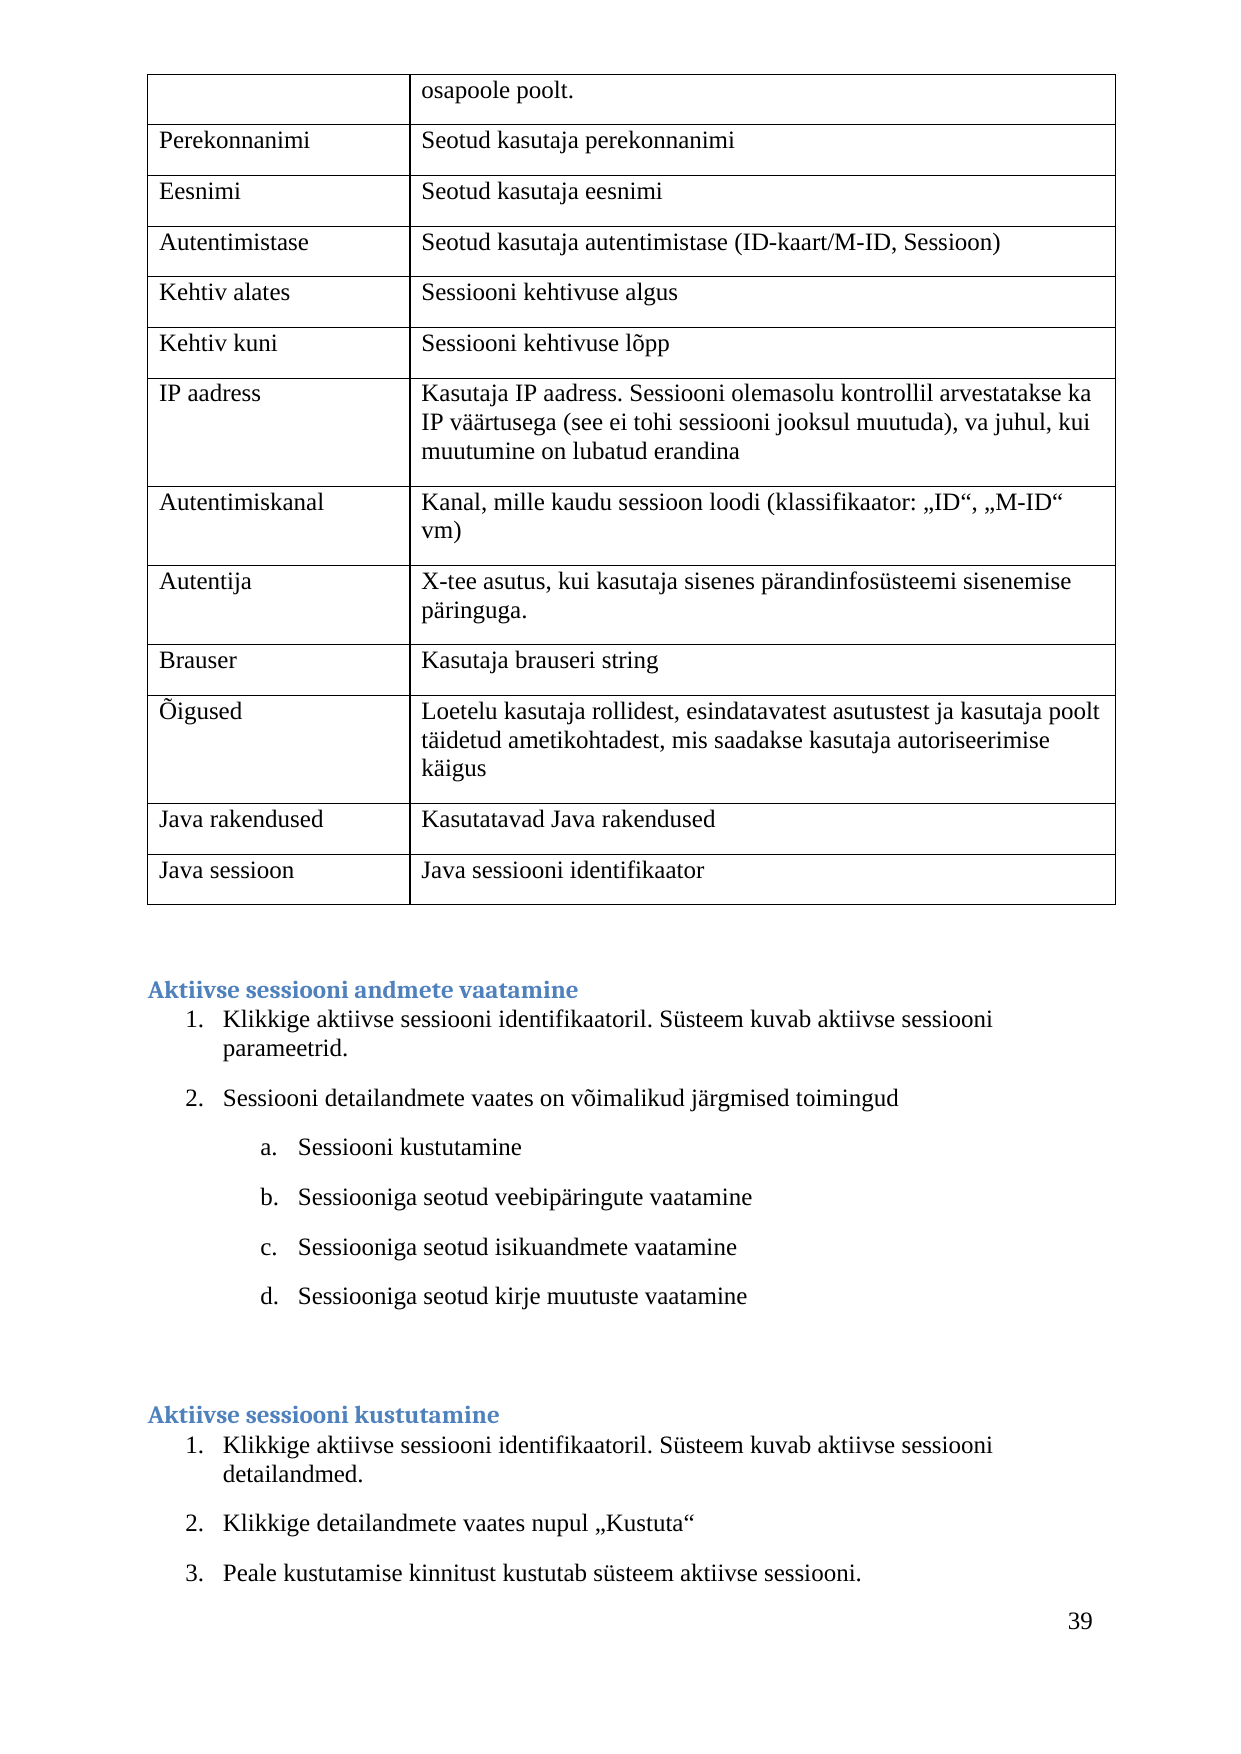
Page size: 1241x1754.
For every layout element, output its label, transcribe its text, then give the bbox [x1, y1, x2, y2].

table_cell IP aadress [148, 379, 409, 486]
subtitle Aktiivse sessiooni andmete vaatamine [148, 976, 1093, 1004]
subtitle Aktiivse sessiooni kustutamine [148, 1401, 1093, 1430]
table_cell Brauser [148, 645, 409, 695]
table_cell Java sessioon [148, 855, 409, 904]
list Sessiooniga seotud isikuandmete vaatamine [260, 1232, 1093, 1260]
table_cell Kehtiv alates [148, 277, 409, 327]
list Sessiooniga seotud kirje muutuste vaatamine [260, 1281, 1093, 1310]
table_cell X-tee asutus, kui kasutaja sisenes pärandinfosüsteemi sisenemise päringuga. [411, 566, 1115, 644]
list Sessiooni detailandmete vaates on võimalikud järgmised toimingud [185, 1083, 1093, 1112]
table_cell Java rakendused [148, 804, 409, 854]
table_cell Loetelu kasutaja rollidest, esindatavatest asutustest ja kasutaja poolt täidetud ametikohtadest, mis saadakse kasutaja autoriseerimise käigus [411, 696, 1115, 803]
list Klikkige aktiivse sessiooni identifikaatoril. Süsteem kuvab aktiivse sessiooni parameetrid. [185, 1004, 1093, 1062]
table_cell Autentimistase [148, 227, 409, 276]
list Sessiooni kustutamine [260, 1132, 1093, 1161]
table_cell Seotud kasutaja perekonnanimi [411, 125, 1115, 175]
table_cell Java sessiooni identifikaator [411, 855, 1115, 904]
table_cell Seotud kasutaja eesnimi [411, 176, 1115, 226]
list Peale kustutamise kinnitust kustutab süsteem aktiivse sessiooni. [185, 1558, 1093, 1587]
table_cell Kehtiv kuni [148, 328, 409, 377]
table_cell Kasutaja brauseri string [411, 645, 1115, 695]
table_cell Autentija [148, 566, 409, 644]
table_cell Sessiooni kehtivuse algus [411, 277, 1115, 327]
list Klikkige detailandmete vaates nupul „Kustuta“ [185, 1508, 1093, 1537]
table_cell Perekonnanimi [148, 125, 409, 175]
table_cell Sessiooni kehtivuse lõpp [411, 328, 1115, 377]
table_cell Õigused [148, 696, 409, 803]
table_cell [148, 75, 409, 124]
list Klikkige aktiivse sessiooni identifikaatoril. Süsteem kuvab aktiivse sessiooni detailandmed. [185, 1430, 1093, 1487]
list Sessiooniga seotud veebipäringute vaatamine [260, 1182, 1093, 1211]
table_cell Kasutatavad Java rakendused [411, 804, 1115, 854]
table_cell Kanal, mille kaudu sessioon loodi (klassifikaator: „ID“, „M-ID“ vm) [411, 487, 1115, 565]
table_cell Seotud kasutaja autentimistase (ID-kaart/M-ID, Sessioon) [411, 227, 1115, 276]
table_cell osapoole poolt. [411, 75, 1115, 124]
table_cell Kasutaja IP aadress. Sessiooni olemasolu kontrollil arvestatakse ka IP väärtusega (see ei tohi sessiooni jooksul muutuda), va juhul, kui muutumine on lubatud erandina [411, 379, 1115, 486]
table_cell Eesnimi [148, 176, 409, 226]
table_cell Autentimiskanal [148, 487, 409, 565]
